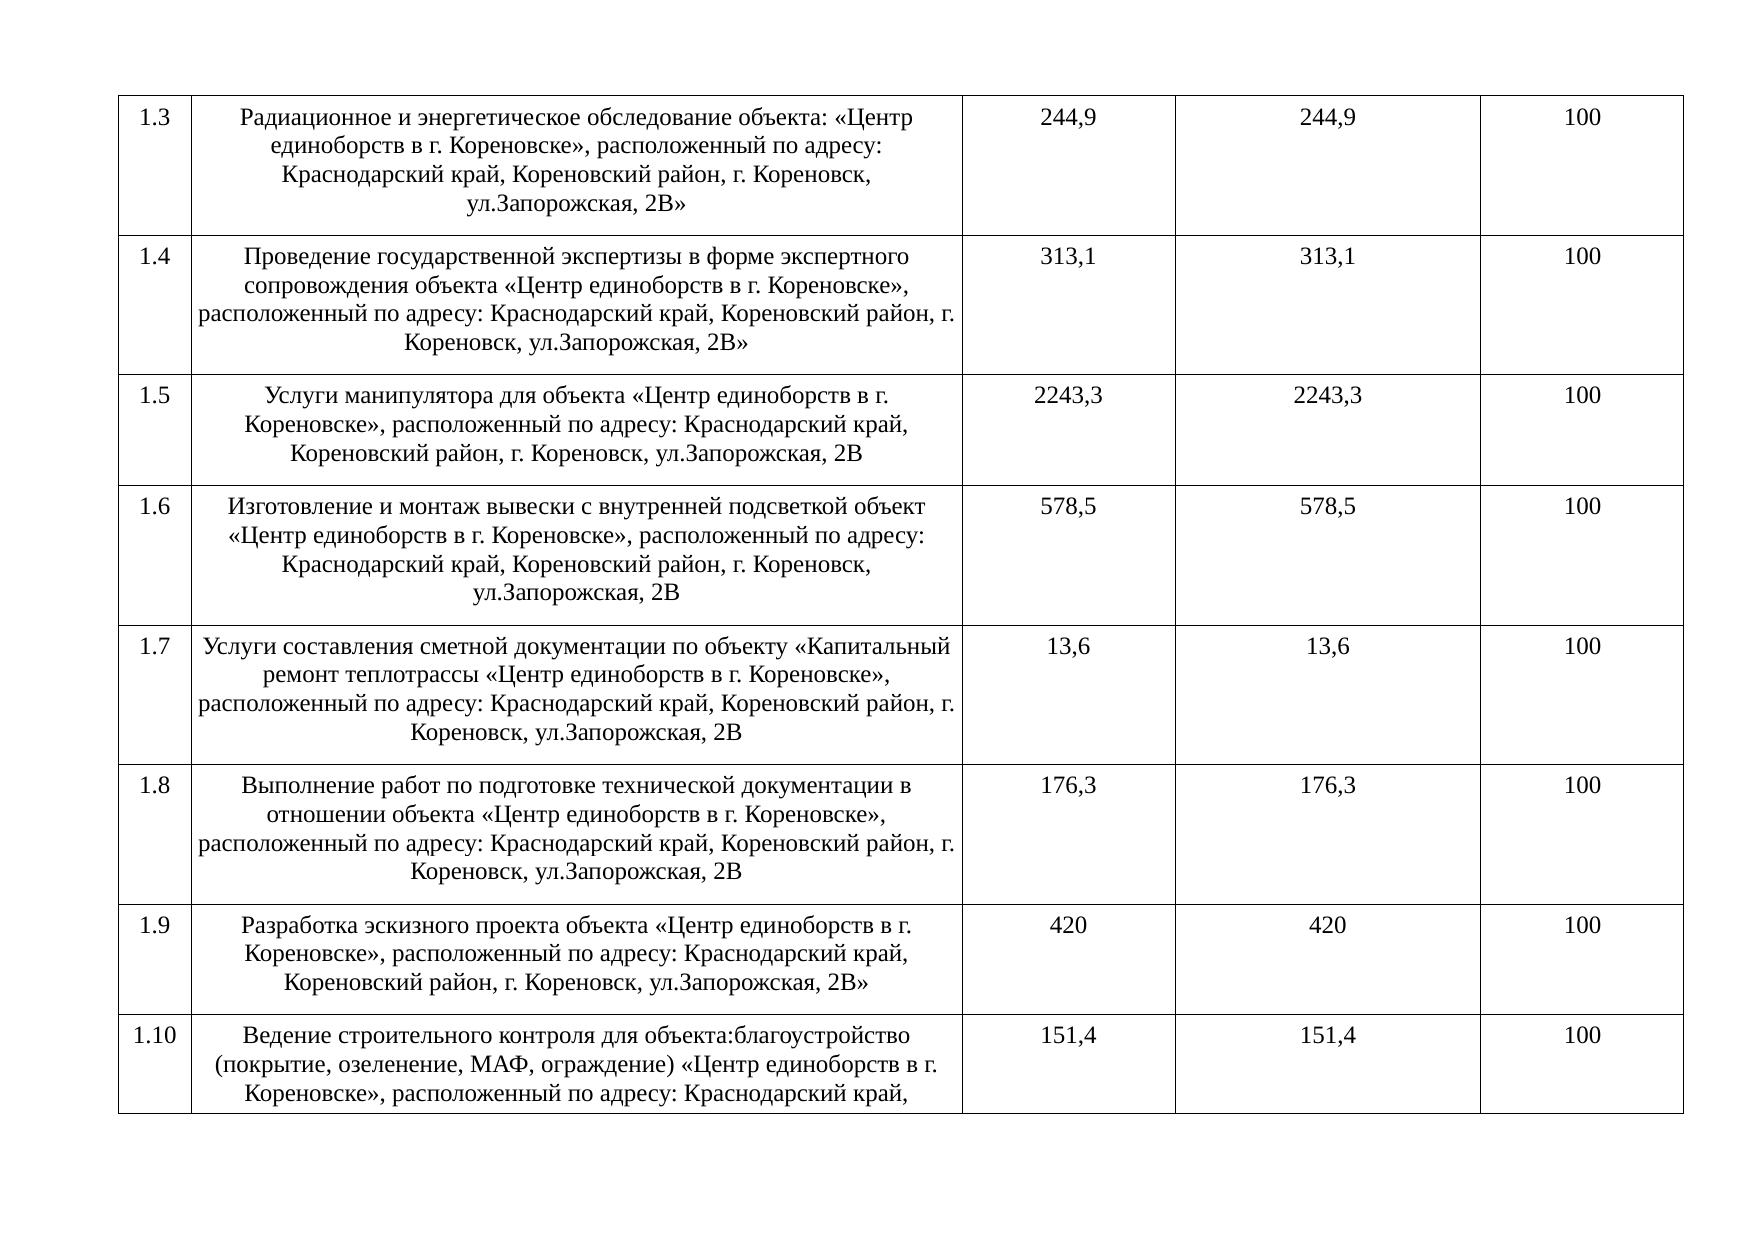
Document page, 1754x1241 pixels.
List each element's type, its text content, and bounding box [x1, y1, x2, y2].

table_cell Услуги манипулятора для объекта «Центр единоборств в г. Кореновске», расположенный по адресу: Краснодарский край, Кореновский район, г. Кореновск, ул.Запорожская, 2В [192, 375, 962, 485]
table_cell 1.4 [119, 236, 191, 374]
table_cell 100 [1481, 375, 1683, 485]
table_cell 1.3 [119, 96, 191, 235]
table_cell 100 [1481, 765, 1683, 903]
table_cell 151,4 [963, 1015, 1175, 1112]
table_cell 1.5 [119, 375, 191, 485]
table_cell 13,6 [1176, 626, 1480, 764]
table_cell Ведение строительного контроля для объекта:благоустройство (покрытие, озеленение, МАФ, ограждение) «Центр единоборств в г. Кореновске», расположенный по адресу: Краснодарский край, [192, 1015, 962, 1112]
table_cell 1.8 [119, 765, 191, 903]
table_cell Выполнение работ по подготовке технической документации в отношении объекта «Центр единоборств в г. Кореновске», расположенный по адресу: Краснодарский край, Кореновский район, г. Кореновск, ул.Запорожская, 2В [192, 765, 962, 903]
table_cell 313,1 [1176, 236, 1480, 374]
table_cell Разработка эскизного проекта объекта «Центр единоборств в г. Кореновске», расположенный по адресу: Краснодарский край, Кореновский район, г. Кореновск, ул.Запорожская, 2В» [192, 905, 962, 1014]
table_cell Услуги составления сметной документации по объекту «Капитальный ремонт теплотрассы «Центр единоборств в г. Кореновске», расположенный по адресу: Краснодарский край, Кореновский район, г. Кореновск, ул.Запорожская, 2В [192, 626, 962, 764]
table_cell 420 [1176, 905, 1480, 1014]
table_cell Изготовление и монтаж вывески с внутренней подсветкой объект «Центр единоборств в г. Кореновске», расположенный по адресу: Краснодарский край, Кореновский район, г. Кореновск, ул.Запорожская, 2В [192, 486, 962, 624]
table_cell 2243,3 [963, 375, 1175, 485]
table_cell 244,9 [1176, 96, 1480, 235]
table_cell 1.9 [119, 905, 191, 1014]
table_cell 151,4 [1176, 1015, 1480, 1112]
table_cell 420 [963, 905, 1175, 1014]
table_cell 1.10 [119, 1015, 191, 1112]
table_cell 100 [1481, 905, 1683, 1014]
table_cell 100 [1481, 626, 1683, 764]
table_cell 578,5 [1176, 486, 1480, 624]
table_cell 100 [1481, 96, 1683, 235]
table_cell 578,5 [963, 486, 1175, 624]
table_cell 176,3 [1176, 765, 1480, 903]
table_cell 2243,3 [1176, 375, 1480, 485]
table_cell 176,3 [963, 765, 1175, 903]
table_cell 1.6 [119, 486, 191, 624]
table_cell 100 [1481, 236, 1683, 374]
table_cell 313,1 [963, 236, 1175, 374]
table_cell Проведение государственной экспертизы в форме экспертного сопровождения объекта «Центр единоборств в г. Кореновске», расположенный по адресу: Краснодарский край, Кореновский район, г. Кореновск, ул.Запорожская, 2В» [192, 236, 962, 374]
table_cell 244,9 [963, 96, 1175, 235]
table_cell Радиационное и энергетическое обследование объекта: «Центр единоборств в г. Кореновске», расположенный по адресу: Краснодарский край, Кореновский район, г. Кореновск, ул.Запорожская, 2В» [192, 96, 962, 235]
table_cell 13,6 [963, 626, 1175, 764]
table_cell 100 [1481, 1015, 1683, 1112]
table_cell 1.7 [119, 626, 191, 764]
table_cell 100 [1481, 486, 1683, 624]
